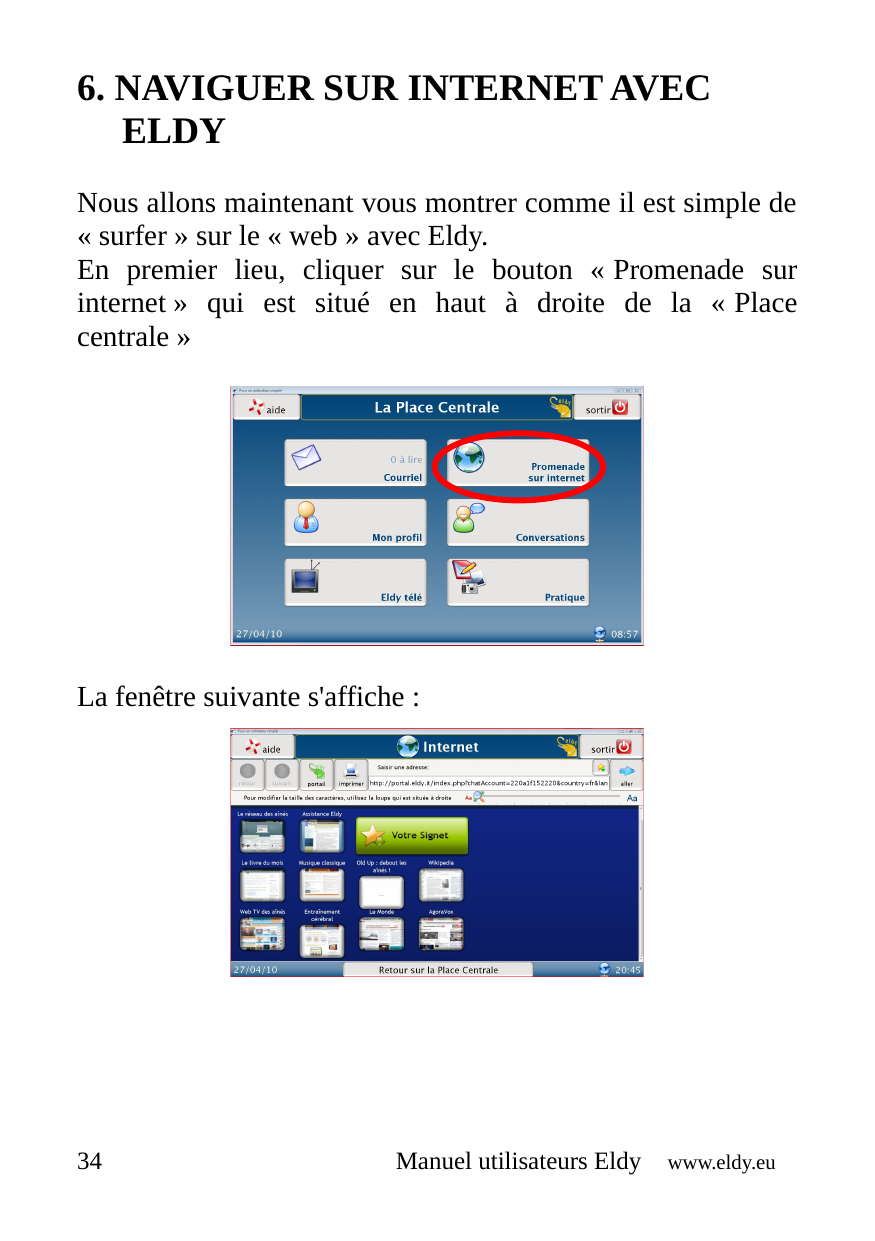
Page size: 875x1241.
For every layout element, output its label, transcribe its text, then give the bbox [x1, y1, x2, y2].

subtitle 6. NAVIGUER SUR INTERNET AVEC ELDY [77, 65, 797, 151]
text La fenêtre suivante s'affiche : [77, 679, 797, 712]
picture [230, 728, 644, 977]
text En premier lieu, cliquer sur le bouton « Promenade sur internet » qui est situé en haut à droite de la « Place centrale » [77, 252, 797, 352]
text Nous allons maintenant vous montrer comme il est simple de « surfer » sur le « web » avec Eldy. [77, 185, 797, 252]
picture [230, 386, 644, 646]
